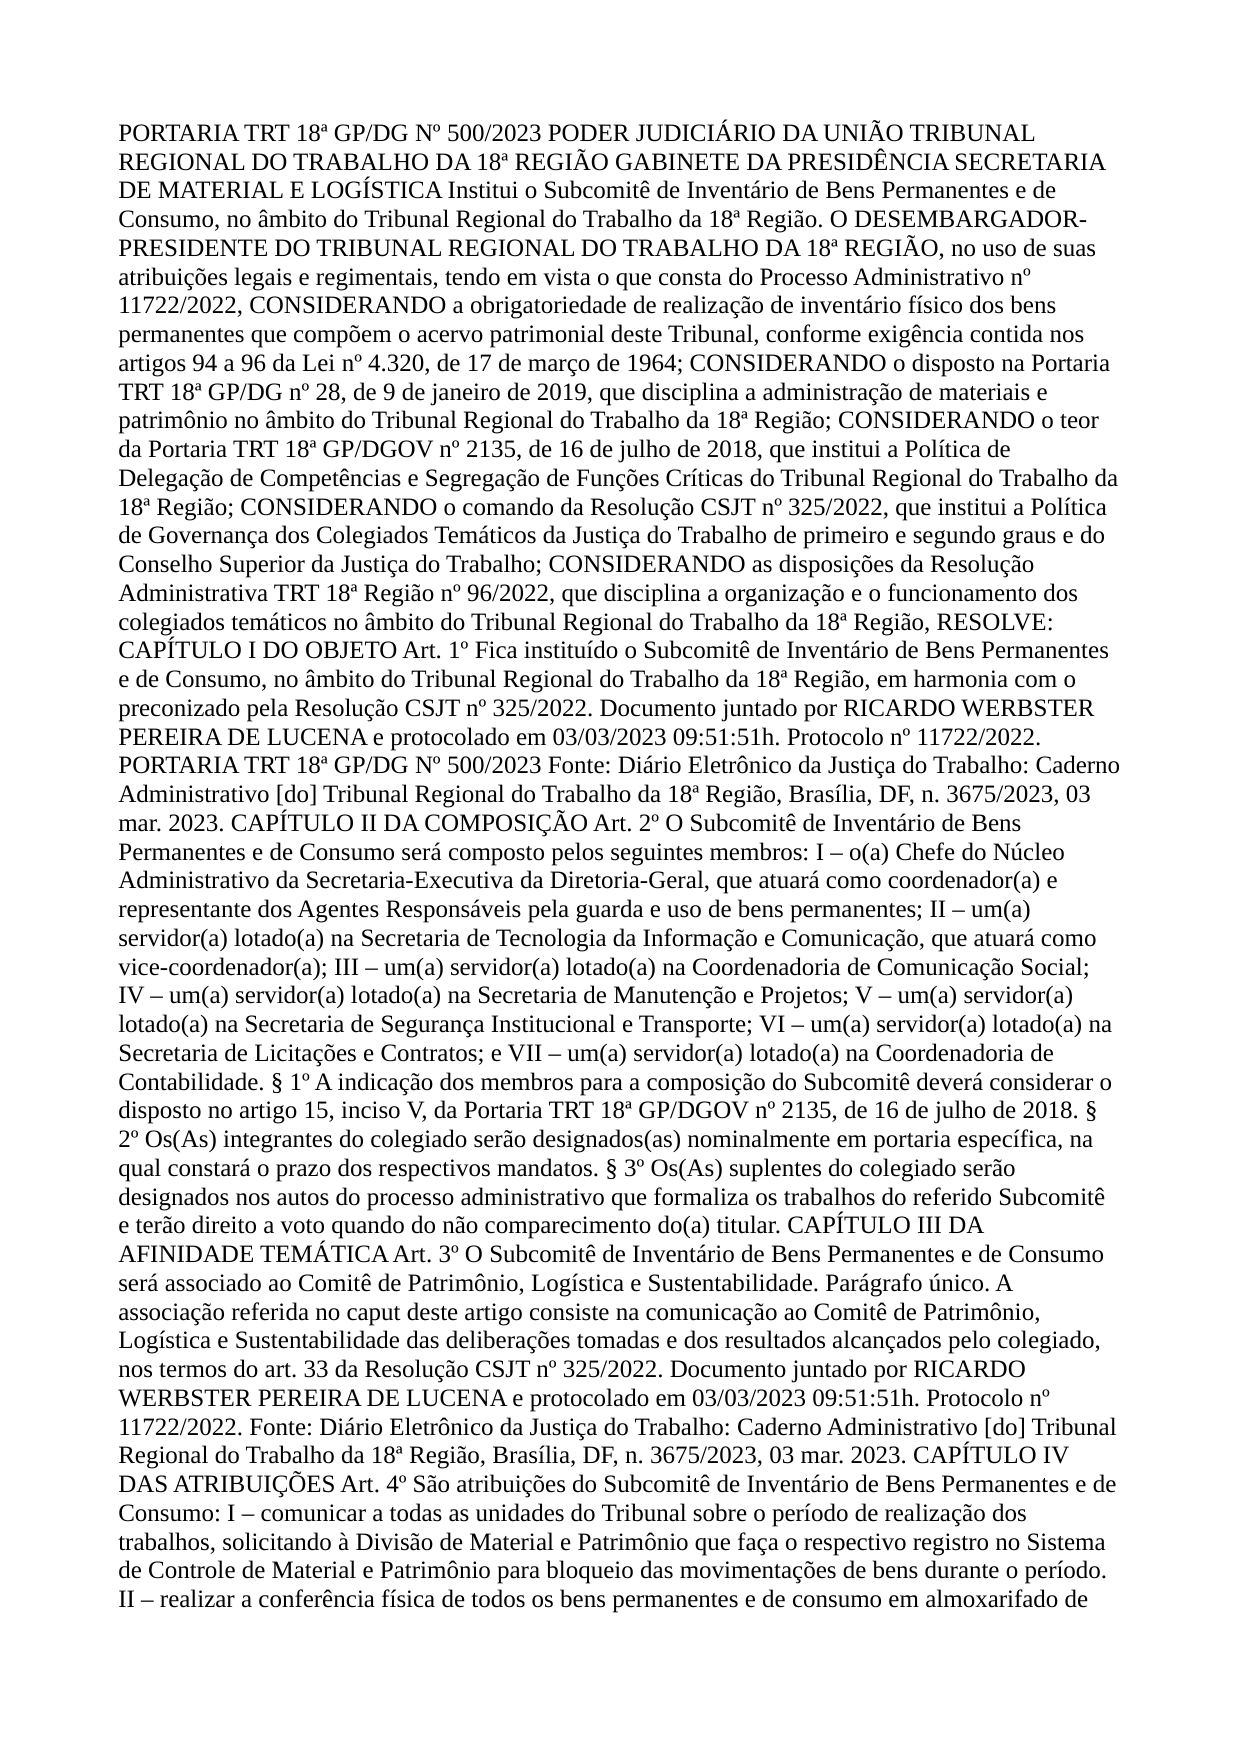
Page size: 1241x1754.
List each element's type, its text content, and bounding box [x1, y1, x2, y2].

text PORTARIA TRT 18ª GP/DG Nº 500/2023 PODER JUDICIÁRIO DA UNIÃO TRIBUNAL REGIONAL DO TRABALHO DA 18ª REGIÃO GABINETE DA PRESIDÊNCIA SECRETARIA DE MATERIAL E LOGÍSTICA Institui o Subcomitê de Inventário de Bens Permanentes e de Consumo, no âmbito do Tribunal Regional do Trabalho da 18ª Região. O DESEMBARGADOR-PRESIDENTE DO TRIBUNAL REGIONAL DO TRABALHO DA 18ª REGIÃO, no uso de suas atribuições legais e regimentais, tendo em vista o que consta do Processo Administrativo nº 11722/2022, CONSIDERANDO a obrigatoriedade de realização de inventário físico dos bens permanentes que compõem o acervo patrimonial deste Tribunal, conforme exigência contida nos artigos 94 a 96 da Lei nº 4.320, de 17 de março de 1964; CONSIDERANDO o disposto na Portaria TRT 18ª GP/DG nº 28, de 9 de janeiro de 2019, que disciplina a administração de materiais e patrimônio no âmbito do Tribunal Regional do Trabalho da 18ª Região; CONSIDERANDO o teor da Portaria TRT 18ª GP/DGOV nº 2135, de 16 de julho de 2018, que institui a Política de Delegação de Competências e Segregação de Funções Críticas do Tribunal Regional do Trabalho da 18ª Região; CONSIDERANDO o comando da Resolução CSJT nº 325/2022, que institui a Política de Governança dos Colegiados Temáticos da Justiça do Trabalho de primeiro e segundo graus e do Conselho Superior da Justiça do Trabalho; CONSIDERANDO as disposições da Resolução Administrativa TRT 18ª Região nº 96/2022, que disciplina a organização e o funcionamento dos colegiados temáticos no âmbito do Tribunal Regional do Trabalho da 18ª Região, RESOLVE: CAPÍTULO I DO OBJETO Art. 1º Fica instituído o Subcomitê de Inventário de Bens Permanentes e de Consumo, no âmbito do Tribunal Regional do Trabalho da 18ª Região, em harmonia com o preconizado pela Resolução CSJT nº 325/2022. Documento juntado por RICARDO WERBSTER PEREIRA DE LUCENA e protocolado em 03/03/2023 09:51:51h. Protocolo nº 11722/2022. PORTARIA TRT 18ª GP/DG Nº 500/2023 Fonte: Diário Eletrônico da Justiça do Trabalho: Caderno Administrativo [do] Tribunal Regional do Trabalho da 18ª Região, Brasília, DF, n. 3675/2023, 03 mar. 2023. CAPÍTULO II DA COMPOSIÇÃO Art. 2º O Subcomitê de Inventário de Bens Permanentes e de Consumo será composto pelos seguintes membros: I – o(a) Chefe do Núcleo Administrativo da Secretaria-Executiva da Diretoria-Geral, que atuará como coordenador(a) e representante dos Agentes Responsáveis pela guarda e uso de bens permanentes; II – um(a) servidor(a) lotado(a) na Secretaria de Tecnologia da Informação e Comunicação, que atuará como vice-coordenador(a); III – um(a) servidor(a) lotado(a) na Coordenadoria de Comunicação Social; IV – um(a) servidor(a) lotado(a) na Secretaria de Manutenção e Projetos; V – um(a) servidor(a) lotado(a) na Secretaria de Segurança Institucional e Transporte; VI – um(a) servidor(a) lotado(a) na Secretaria de Licitações e Contratos; e VII – um(a) servidor(a) lotado(a) na Coordenadoria de Contabilidade. § 1º A indicação dos membros para a composição do Subcomitê deverá considerar o disposto no artigo 15, inciso V, da Portaria TRT 18ª GP/DGOV nº 2135, de 16 de julho de 2018. § 2º Os(As) integrantes do colegiado serão designados(as) nominalmente em portaria específica, na qual constará o prazo dos respectivos mandatos. § 3º Os(As) suplentes do colegiado serão designados nos autos do processo administrativo que formaliza os trabalhos do referido Subcomitê e terão direito a voto quando do não comparecimento do(a) titular. CAPÍTULO III DA AFINIDADE TEMÁTICA Art. 3º O Subcomitê de Inventário de Bens Permanentes e de Consumo será associado ao Comitê de Patrimônio, Logística e Sustentabilidade. Parágrafo único. A associação referida no caput deste artigo consiste na comunicação ao Comitê de Patrimônio, Logística e Sustentabilidade das deliberações tomadas e dos resultados alcançados pelo colegiado, nos termos do art. 33 da Resolução CSJT nº 325/2022. Documento juntado por RICARDO WERBSTER PEREIRA DE LUCENA e protocolado em 03/03/2023 09:51:51h. Protocolo nº 11722/2022. Fonte: Diário Eletrônico da Justiça do Trabalho: Caderno Administrativo [do] Tribunal Regional do Trabalho da 18ª Região, Brasília, DF, n. 3675/2023, 03 mar. 2023. CAPÍTULO IV DAS ATRIBUIÇÕES Art. 4º São atribuições do Subcomitê de Inventário de Bens Permanentes e de Consumo: I – comunicar a todas as unidades do Tribunal sobre o período de realização dos trabalhos, solicitando à Divisão de Material e Patrimônio que faça o respectivo registro no Sistema de Controle de Material e Patrimônio para bloqueio das movimentações de bens durante o período. II – realizar a conferência física de todos os bens permanentes e de consumo em almoxarifado de [118, 118, 1122, 1613]
